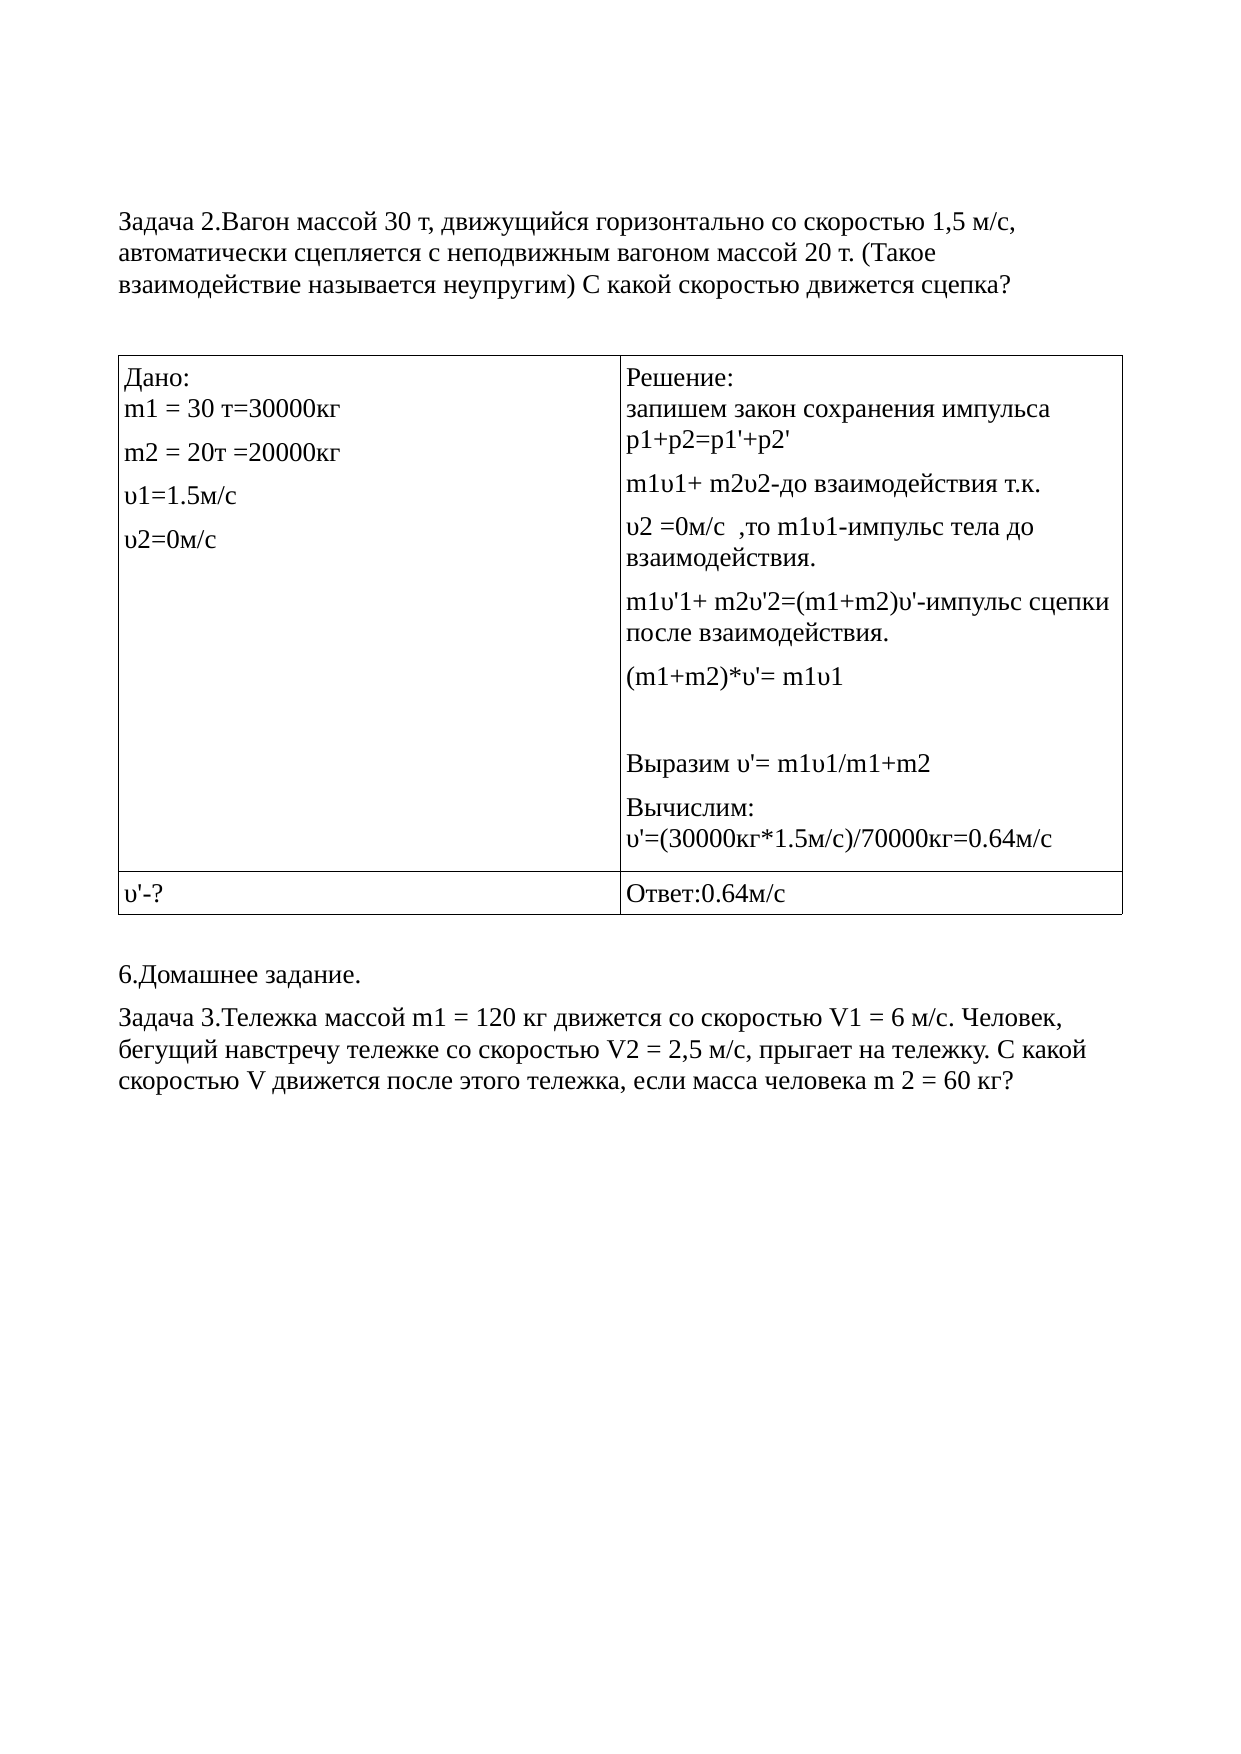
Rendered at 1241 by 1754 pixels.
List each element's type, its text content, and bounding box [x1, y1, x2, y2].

text 6.Домашнее задание. [118, 958, 1122, 989]
text Задача 3.Тележка массой m1 = 120 кг движется со скоростью V1 = 6 м/с. Человек, бегущий навстречу тележке со скоростью V2 = 2,5 м/с, прыгает на тележку. С какой скоростью V движется после этого тележка, если масса человека m 2 = 60 кг? [118, 1002, 1122, 1095]
text Задача 2.Вагон массой 30 т, движущийся горизонтально со скоростью 1,5 м/с, автоматически сцепляется с неподвижным вагоном массой 20 т. (Такое взаимодействие называется неупругим) С какой скоростью движется сцепка? [118, 205, 1122, 299]
table_cell υ'-? [119, 872, 620, 914]
table_cell Ответ:0.64м/с [621, 872, 1122, 914]
table_header Дано: m1 = 30 т=30000кг m2 = 20т =20000кг υ1=1.5м/с υ2=0м/c [119, 356, 620, 871]
table_header Решение: запишем закон сохранения импульса р1+р2=р1'+р2' m1υ1+ m2υ2-до взаимодействия т.к. υ2 =0м/c ,то m1υ1-импульс тела до взаимодействия. m1υ'1+ m2υ'2=(m1+m2)υ'-импульс сцепки после взаимодействия. (m1+m2)*υ'= m1υ1 Выразим υ'= m1υ1/m1+m2 Вычислим: υ'=(30000кг*1.5м/с)/70000кг=0.64м/с [621, 356, 1122, 871]
